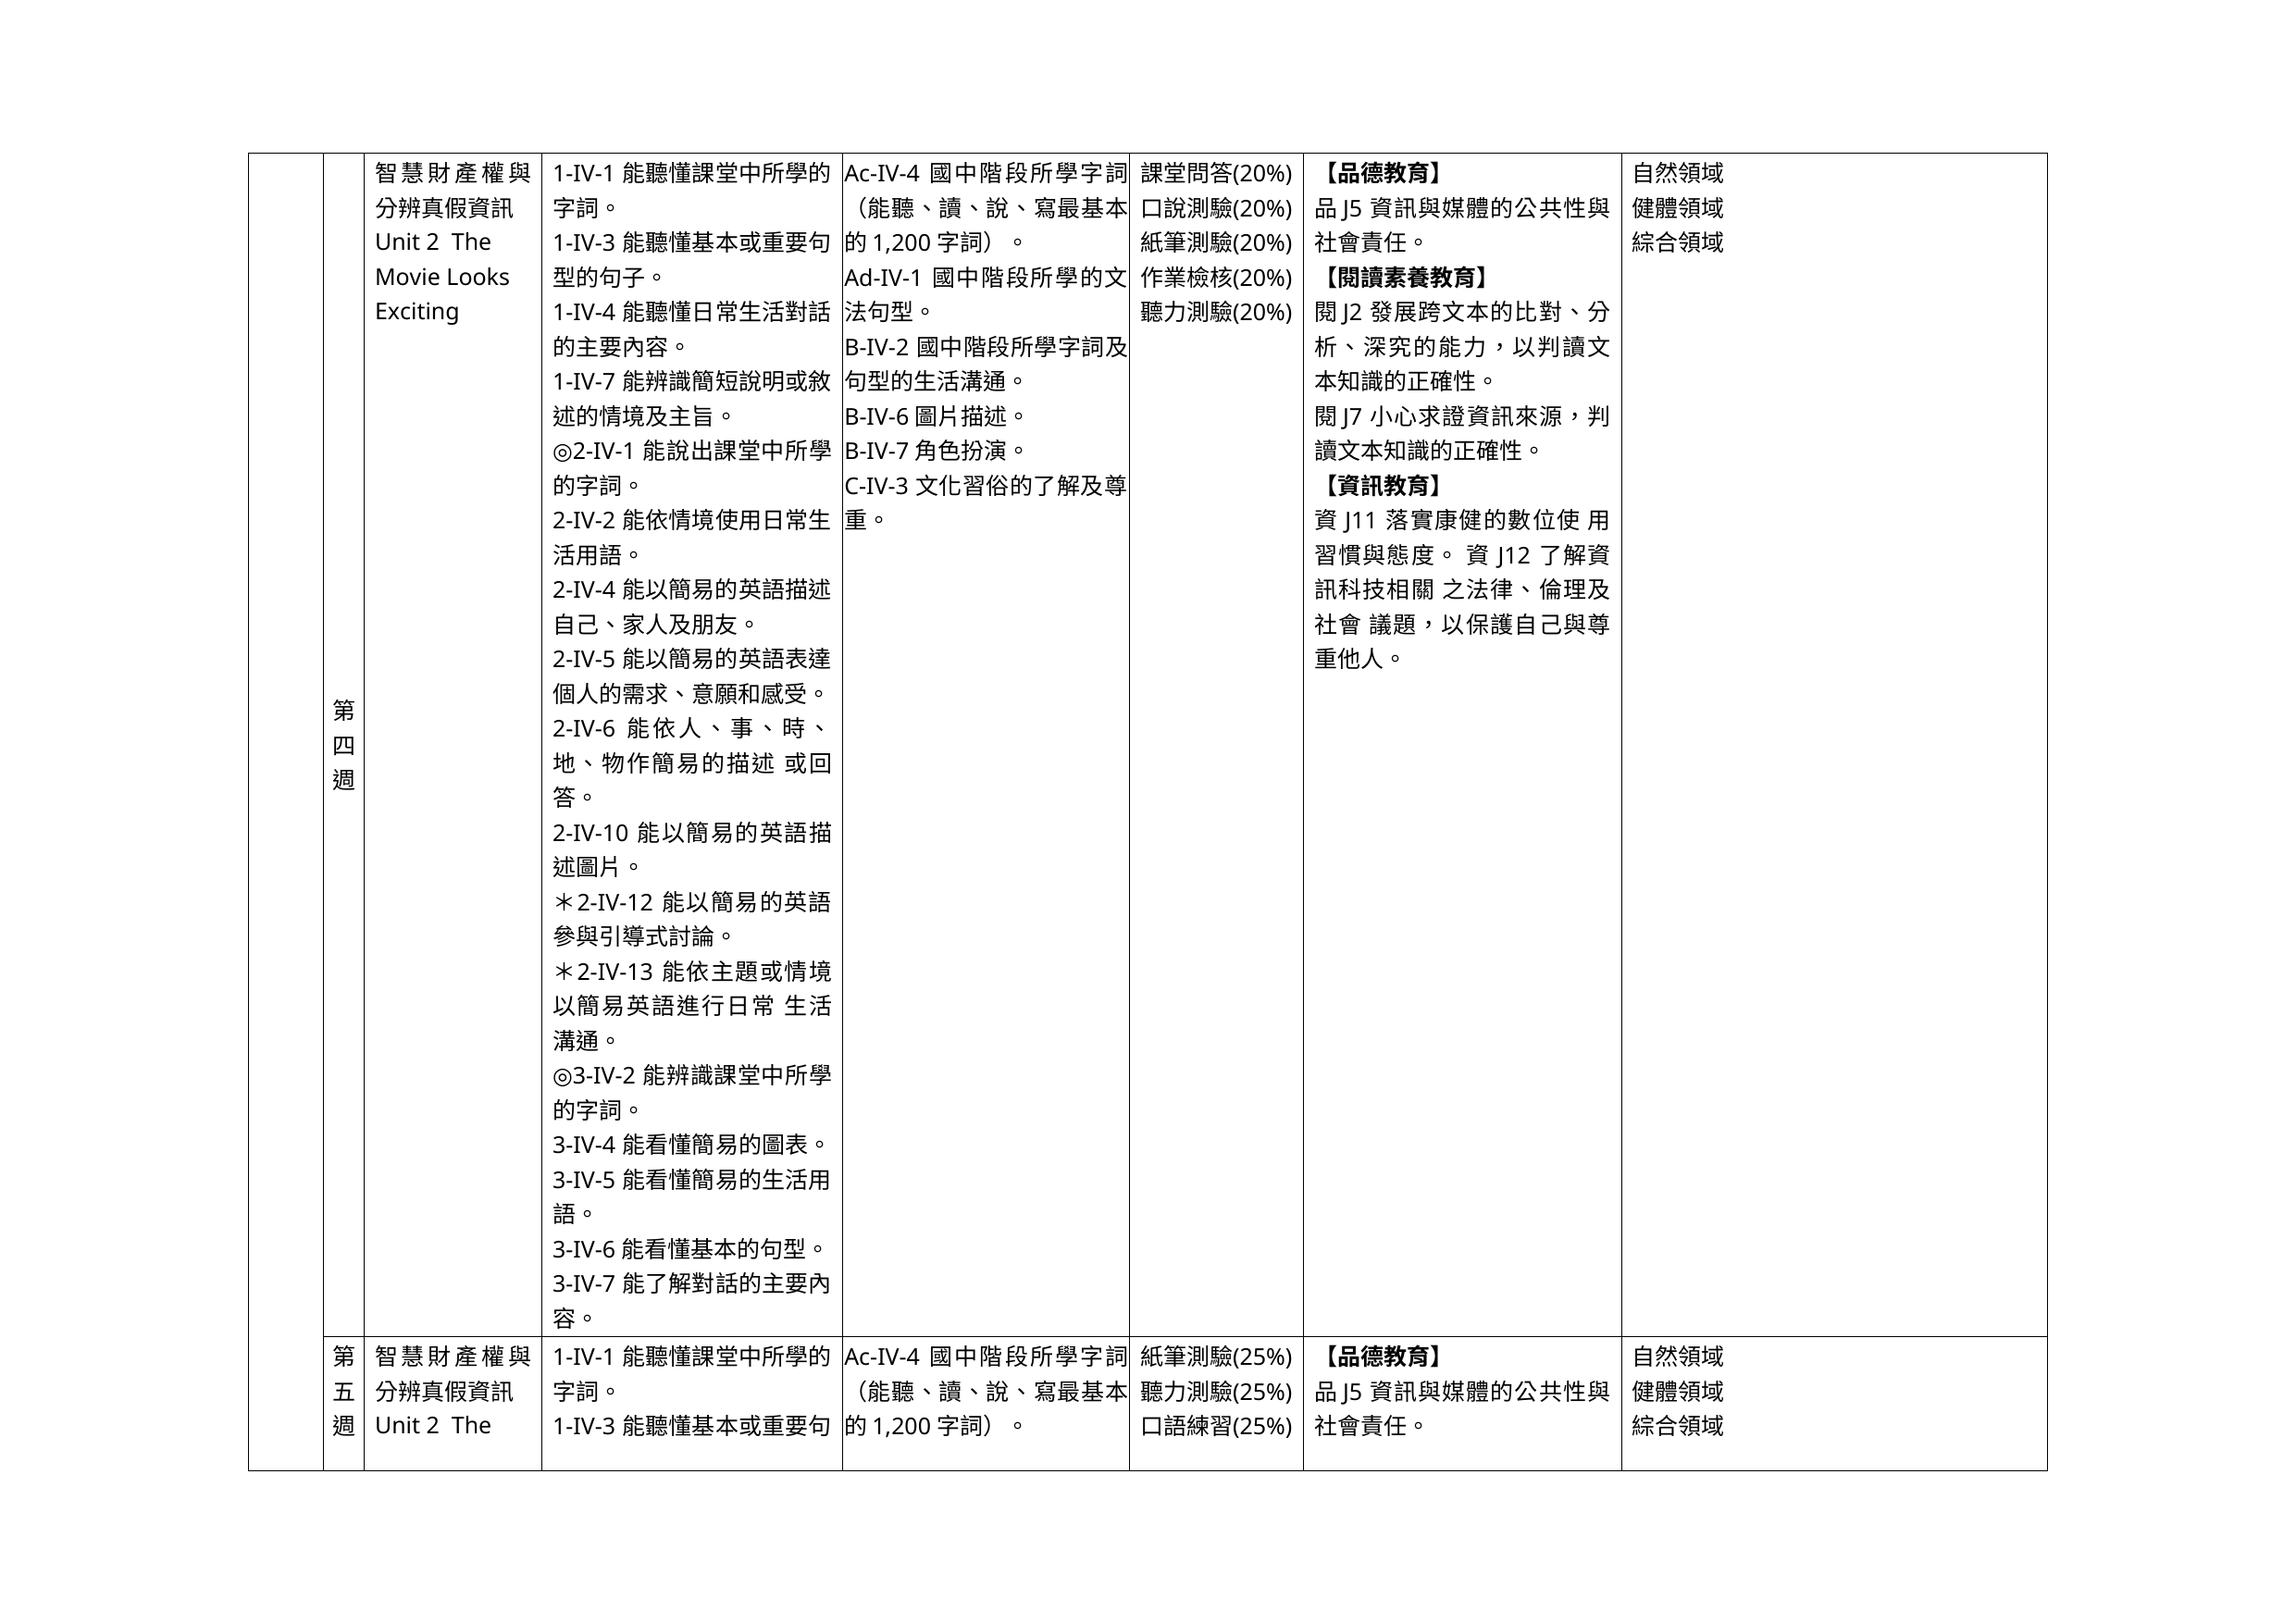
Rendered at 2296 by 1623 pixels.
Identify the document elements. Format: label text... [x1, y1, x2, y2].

table_cell 1-IV-1 能聽懂課堂中所學的字詞。 1-IV-3 能聽懂基本或重要句 [542, 1337, 842, 1469]
table_cell 紙筆測驗(25%) 聽力測驗(25%) 口語練習(25%) [1130, 1337, 1303, 1469]
table_cell 自然領域 健體領域 綜合領域 [1622, 1337, 2047, 1469]
table_cell 1-IV-1 能聽懂課堂中所學的字詞。 1-IV-3 能聽懂基本或重要句型的句子。 1-IV-4 能聽懂日常生活對話的主要內容。 1-IV-7 能辨識簡短說明或敘述的情境及主旨。 ◎2-IV-1 能說出課堂中所學的字詞。 2-IV-2 能依情境使用日常生活用語。 2-IV-4 能以簡易的英語描述自己、家人及朋友。 2-IV-5 能以簡易的英語表達個人的需求、意願和感受。 2-IV-6 能依人、事、時、地、物作簡易的描述 或回答。 2-IV-10 能以簡易的英語描述圖片。 ＊2-IV-12 能以簡易的英語參與引導式討論。 ＊2-IV-13 能依主題或情境以簡易英語進行日常 生活溝通。 ◎3-IV-2 能辨識課堂中所學的字詞。 3-IV-4 能看懂簡易的圖表。 3-IV-5 能看懂簡易的生活用語。 3-IV-6 能看懂基本的句型。 3-IV-7 能了解對話的主要內容。 [542, 154, 842, 1336]
table_cell 【品德教育】 品J5 資訊與媒體的公共性與社會責任。 [1304, 1337, 1621, 1469]
table_cell 智慧財產權與分辨真假資訊 Unit 2 The [365, 1337, 541, 1469]
table_cell 第五週 [324, 1337, 364, 1469]
table_cell 自然領域 健體領域 綜合領域 [1622, 154, 2047, 1336]
table_cell Ac-IV-4 國中階段所學字詞（能聽、讀、說、寫最基本的1,200 字詞）。 [843, 1337, 1129, 1469]
table_cell 第四週 [324, 154, 364, 1336]
table_cell 智慧財產權與分辨真假資訊 Unit 2 The Movie Looks Exciting [365, 154, 541, 1336]
table_cell 【品德教育】 品J5 資訊與媒體的公共性與社會責任。 【閱讀素養教育】 閱J2 發展跨文本的比對、分析、深究的能力，以判讀文本知識的正確性。 閱J7 小心求證資訊來源，判讀文本知識的正確性。 【資訊教育】 資 J11 落實康健的數位使 用習慣與態度。 資 J12 了解資訊科技相關 之法律、倫理及社會 議題，以保護自己與尊重他人。 [1304, 154, 1621, 1336]
table_cell Ac-IV-4 國中階段所學字詞（能聽、讀、說、寫最基本的1,200 字詞）。 Ad-IV-1 國中階段所學的文法句型。 B-IV-2 國中階段所學字詞及句型的生活溝通。 B-IV-6 圖片描述。 B-IV-7 角色扮演。 C-IV-3 文化習俗的了解及尊重。 [843, 154, 1129, 1336]
table_cell 課堂問答(20%) 口說測驗(20%) 紙筆測驗(20%) 作業檢核(20%) 聽力測驗(20%) [1130, 154, 1303, 1336]
